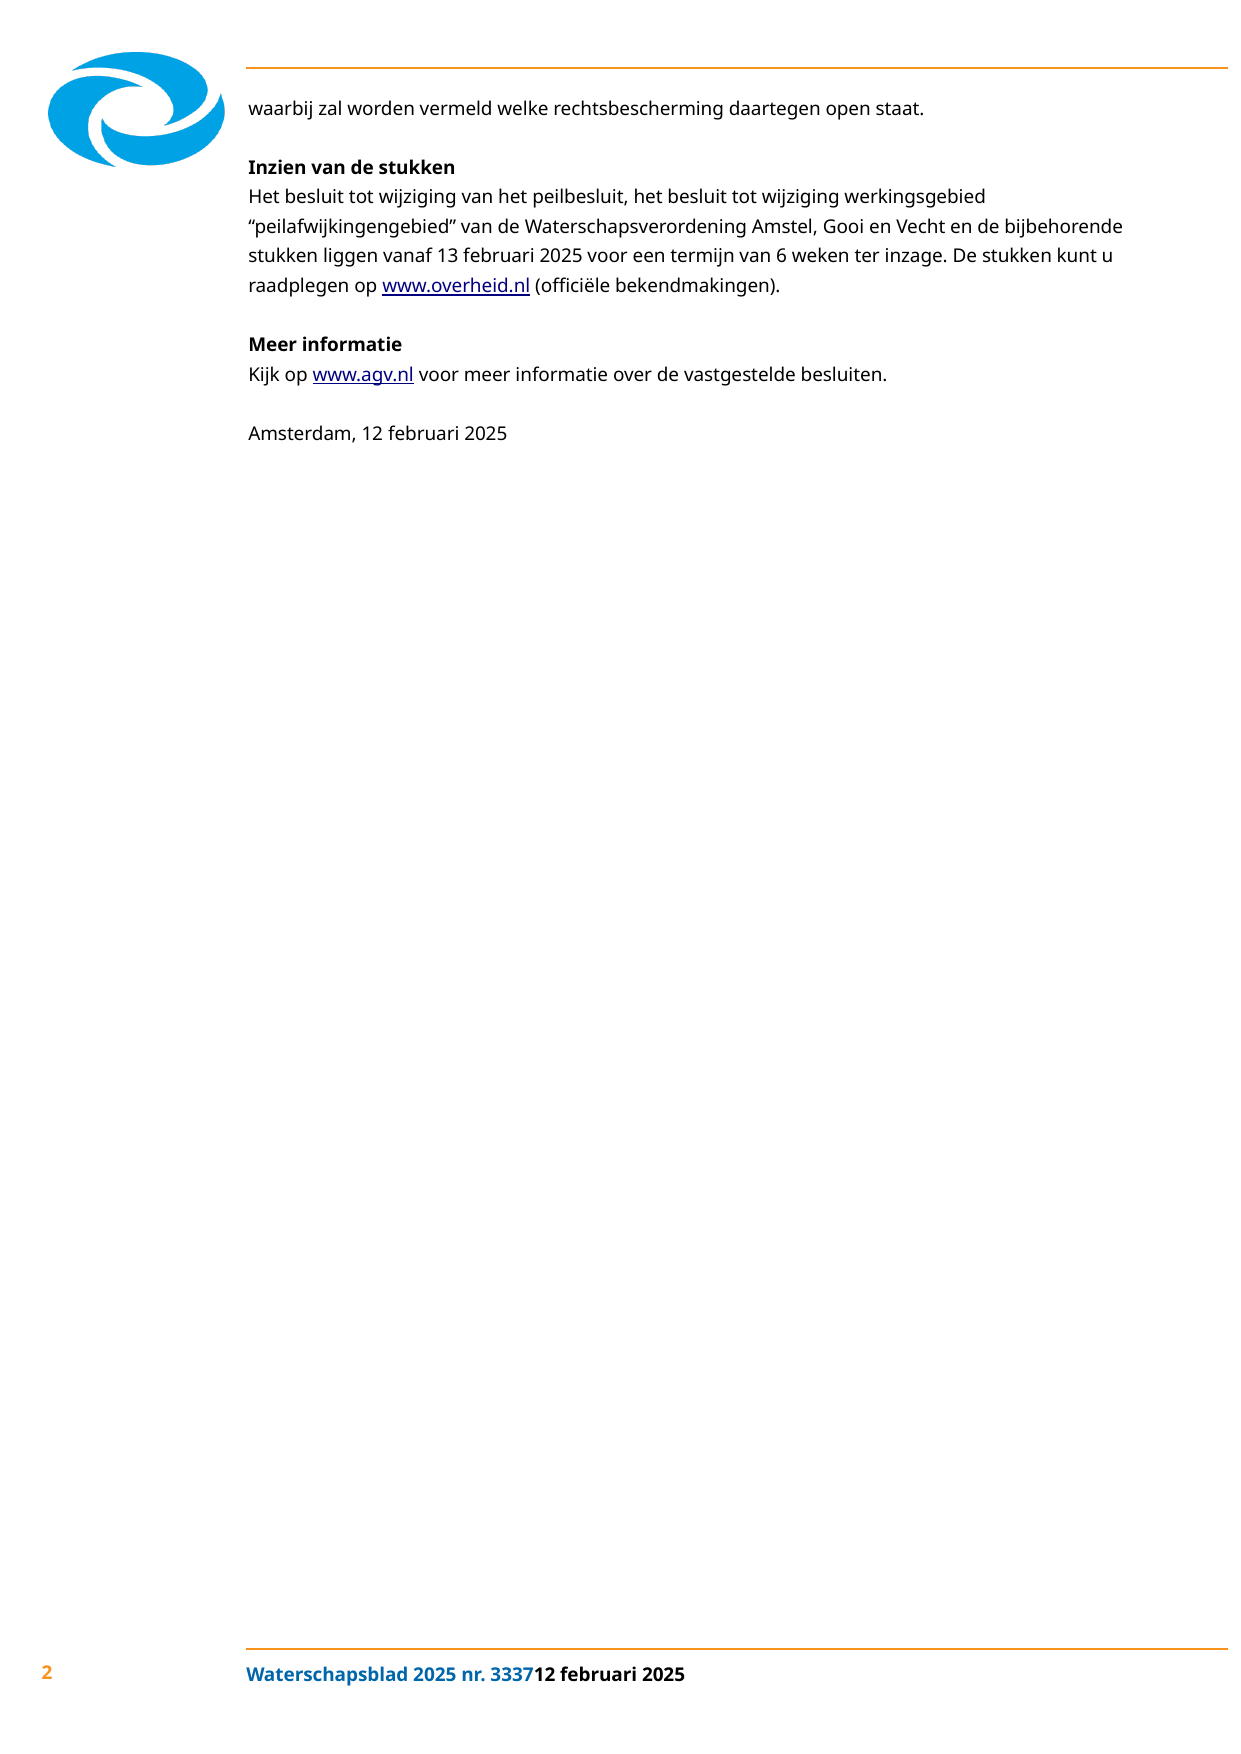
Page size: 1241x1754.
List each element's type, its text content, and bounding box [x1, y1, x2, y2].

text Inzien van de stukken [248, 154, 1152, 180]
text Het besluit tot wijziging van het peilbesluit, het besluit tot wijziging werkingsgebied “peilafwijkingengebied” van de Waterschapsverordening Amstel, Gooi en Vecht en de bijbehorende stukken liggen vanaf 13 februari 2025 voor een termijn van 6 weken ter inzage. De stukken kunt u raadplegen op www.overheid.nl (officiële bekendmakingen). [248, 183, 1152, 298]
picture [41, 47, 231, 172]
text Meer informatie [248, 331, 1152, 357]
text waarbij zal worden vermeld welke rechtsbescherming daartegen open staat. [248, 95, 1152, 121]
text Kijk op www.agv.nl voor meer informatie over de vastgestelde besluiten. [248, 361, 1152, 387]
text Amsterdam, 12 februari 2025 [248, 420, 1152, 446]
